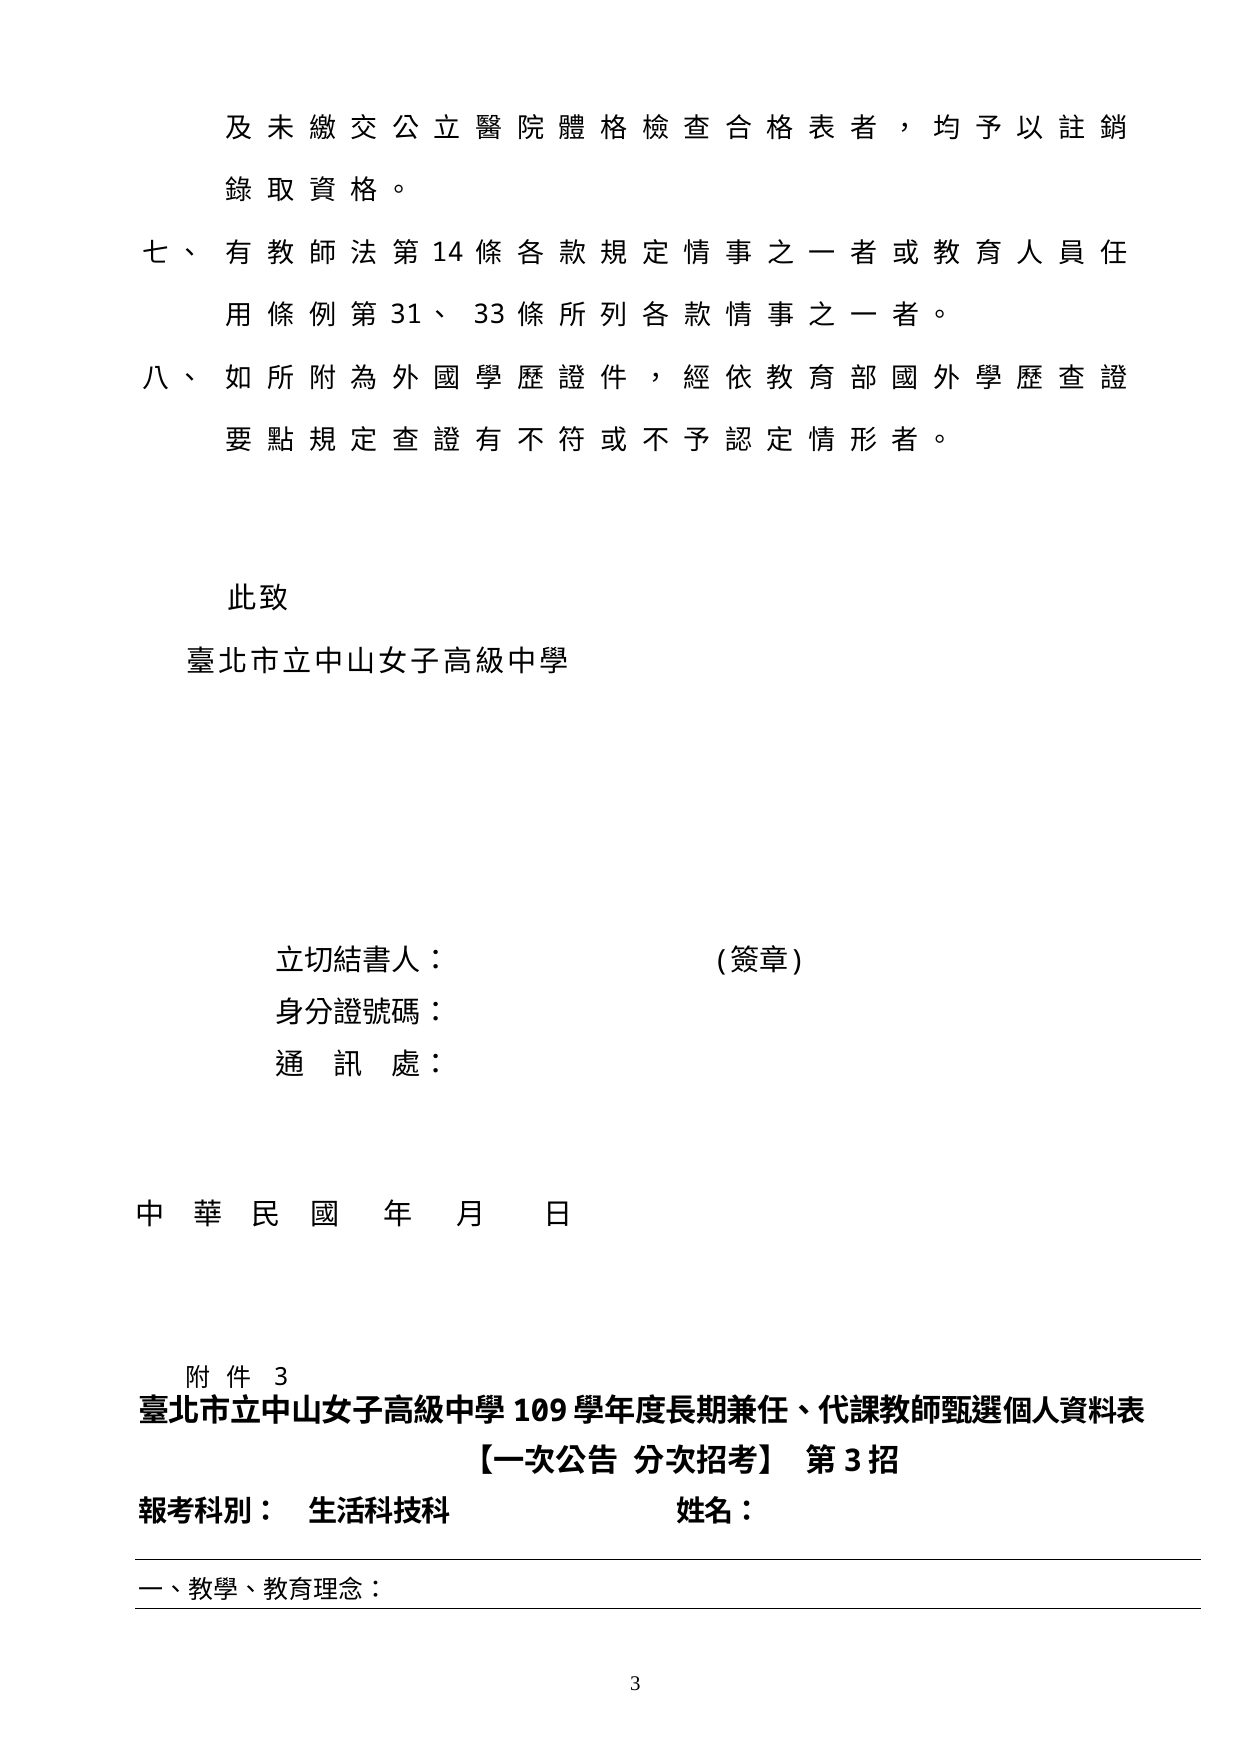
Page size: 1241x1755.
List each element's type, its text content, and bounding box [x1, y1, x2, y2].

text 中 華 民 國 年 月 日 [135, 1200, 1135, 1231]
text 臺北市立中山女子高級中學 [145, 646, 1135, 677]
text 立切結書人： (簽章) [135, 937, 1135, 979]
text 七、有教師法第14條各款規定情事之一者或教育人員任用條例第31、33條所列各款情事之一者。 [135, 209, 1135, 334]
text 八、如所附為外國學歷證件，經依教育部國外學歷查證要點規定查證有不符或不予認定情形者。 [135, 334, 1135, 459]
table_header 附件3 臺北市立中山女子高級中學109學年度長期兼任、代課教師甄選個人資料表 【一次公告 分次招考】 第3招 報考科別： 生活科技科 姓名： [135, 1334, 1201, 1559]
text 身分證號碼： [135, 989, 1135, 1031]
text 及未繳交公立醫院體格檢查合格表者，均予以註銷錄取資格。 [135, 84, 1135, 209]
text 此致 [145, 584, 1135, 615]
table_cell 一、教學、教育理念： [135, 1560, 1201, 1608]
text 通 訊 處： [135, 1040, 1135, 1083]
